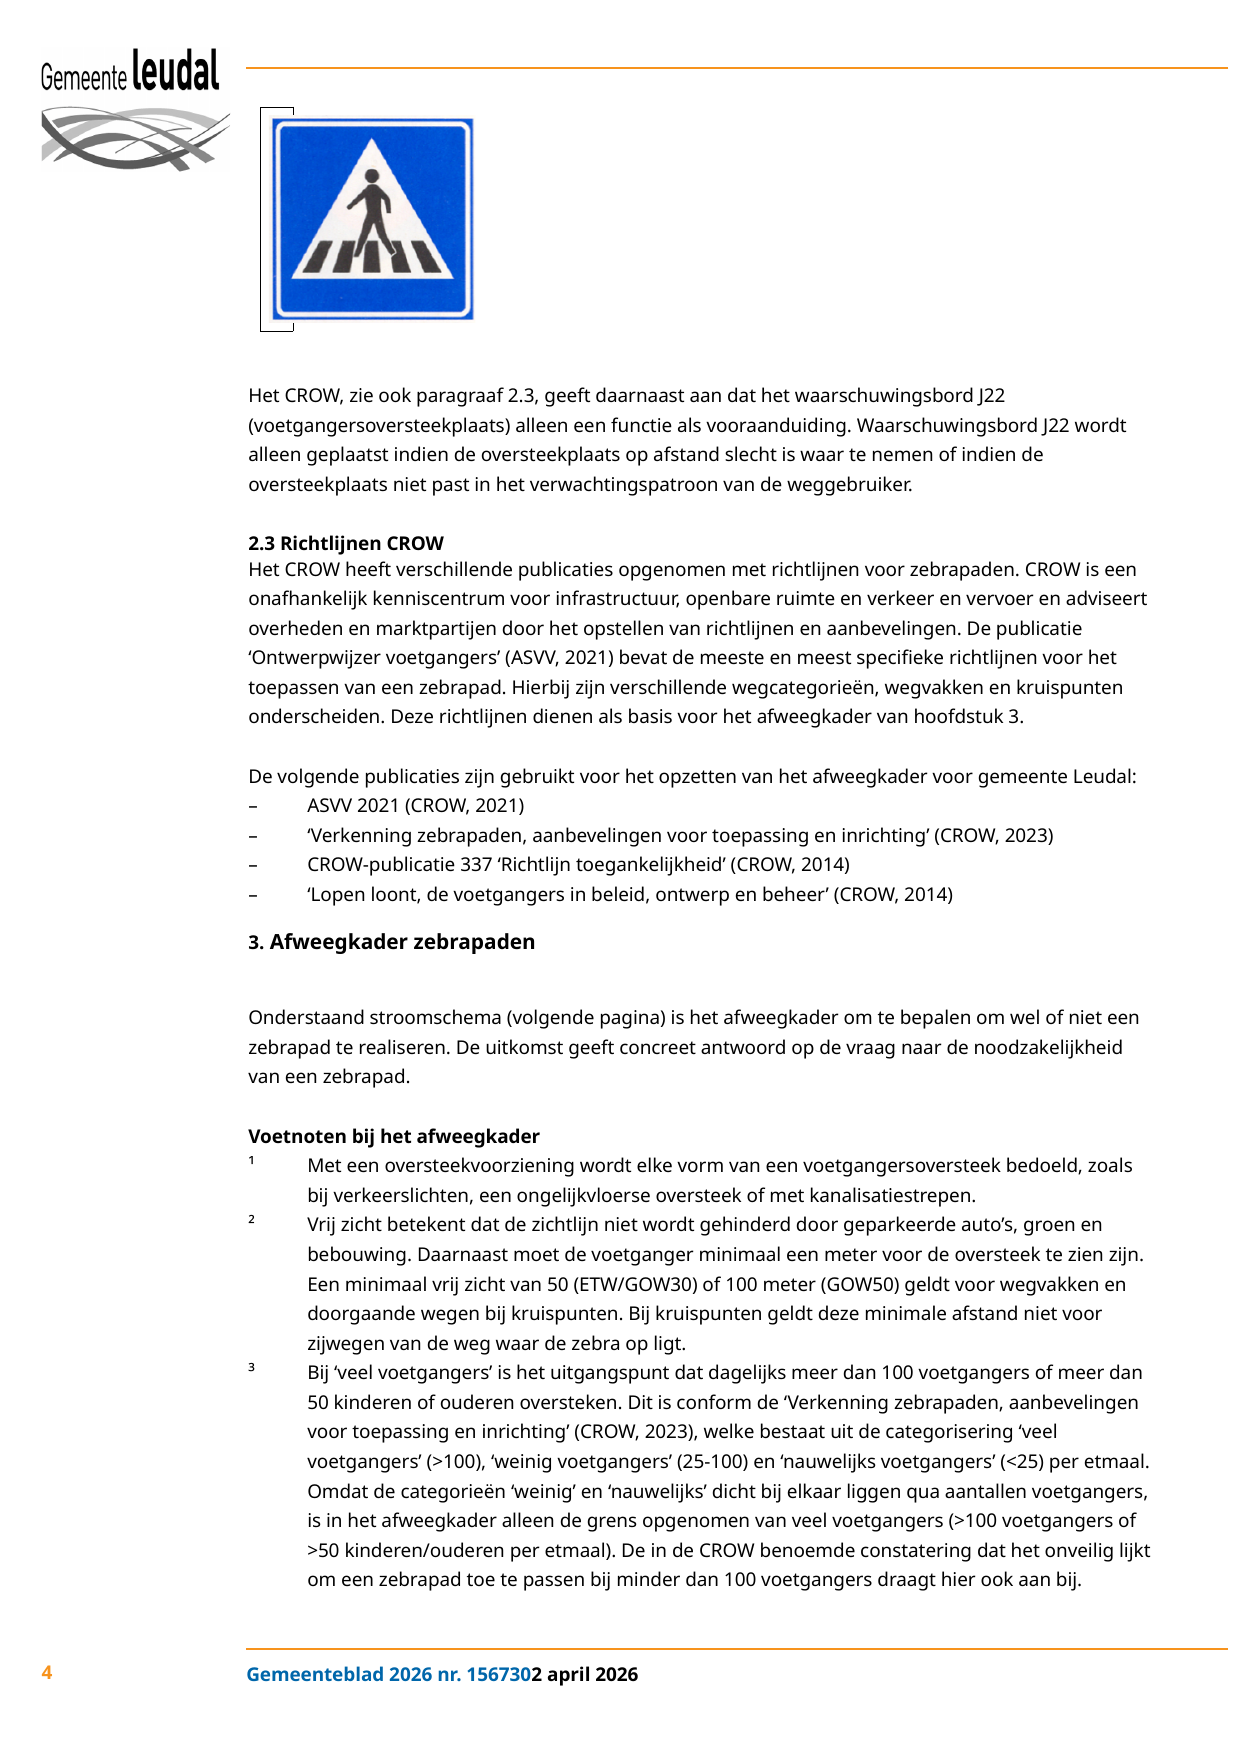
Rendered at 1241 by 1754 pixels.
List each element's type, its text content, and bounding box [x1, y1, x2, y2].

list ASVV 2021 (CROW, 2021) [248, 792, 1152, 818]
list Vrij zicht betekent dat de zichtlijn niet wordt gehinderd door geparkeerde auto’s, groen en bebouwing. Daarnaast moet de voetganger minimaal een meter voor de oversteek te zien zijn. Een minimaal vrij zicht van 50 (ETW/GOW30) of 100 meter (GOW50) geldt voor wegvakken en doorgaande wegen bij kruispunten. Bij kruispunten geldt deze minimale afstand niet voor zijwegen van de weg waar de zebra op ligt. [248, 1212, 1152, 1356]
list CROW-publicatie 337 ‘Richtlijn toegankelijkheid’ (CROW, 2014) [248, 852, 1152, 877]
text 3. Afweegkader zebrapaden [248, 927, 1152, 955]
text 2.3 Richtlijnen CROW [248, 530, 1152, 556]
list ‘Verkenning zebrapaden, aanbevelingen voor toepassing en inrichting’ (CROW, 2023) [248, 822, 1152, 848]
picture [41, 47, 231, 172]
text Het CROW, zie ook paragraaf 2.3, geeft daarnaast aan dat het waarschuwingsbord J22 (voetgangersoversteekplaats) alleen een functie als vooraanduiding. Waarschuwingsbord J22 wordt alleen geplaatst indien de oversteekplaats op afstand slecht is waar te nemen of indien de oversteekplaats niet past in het verwachtingspatroon van de weggebruiker. [248, 382, 1152, 497]
list Met een oversteekvoorziening wordt elke vorm van een voetgangersoversteek bedoeld, zoals bij verkeerslichten, een ongelijkvloerse oversteek of met kanalisatiestrepen. [248, 1152, 1152, 1208]
list ‘Lopen loont, de voetgangers in beleid, ontwerp en beheer’ (CROW, 2014) [248, 881, 1152, 907]
text Voetnoten bij het afweegkader [248, 1123, 1152, 1149]
picture [268, 115, 476, 323]
list Bij ‘veel voetgangers’ is het uitgangspunt dat dagelijks meer dan 100 voetgangers of meer dan 50 kinderen of ouderen oversteken. Dit is conform de ‘Verkenning zebrapaden, aanbevelingen voor toepassing en inrichting’ (CROW, 2023), welke bestaat uit de categorisering ‘veel voetgangers’ (>100), ‘weinig voetgangers’ (25-100) en ‘nauwelijks voetgangers’ (<25) per etmaal. Omdat de categorieën ‘weinig’ en ‘nauwelijks’ dicht bij elkaar liggen qua aantallen voetgangers, is in het afweegkader alleen de grens opgenomen van veel voetgangers (>100 voetgangers of >50 kinderen/ouderen per etmaal). De in de CROW benoemde constatering dat het onveilig lijkt om een zebrapad toe te passen bij minder dan 100 voetgangers draagt hier ook aan bij. [248, 1359, 1152, 1592]
text De volgende publicaties zijn gebruikt voor het opzetten van het afweegkader voor gemeente Leudal: [248, 763, 1152, 789]
text Onderstaand stroomschema (volgende pagina) is het afweegkader om te bepalen om wel of niet een zebrapad te realiseren. De uitkomst geeft concreet antwoord op de vraag naar de noodzakelijkheid van een zebrapad. [248, 1004, 1152, 1089]
text Het CROW heeft verschillende publicaties opgenomen met richtlijnen voor zebrapaden. CROW is een onafhankelijk kenniscentrum voor infrastructuur, openbare ruimte en verkeer en vervoer en adviseert overheden en marktpartijen door het opstellen van richtlijnen en aanbevelingen. De publicatie ‘Ontwerpwijzer voetgangers’ (ASVV, 2021) bevat de meeste en meest specifieke richtlijnen voor het toepassen van een zebrapad. Hierbij zijn verschillende wegcategorieën, wegvakken en kruispunten onderscheiden. Deze richtlijnen dienen als basis voor het afweegkader van hoofdstuk 3. [248, 556, 1152, 729]
